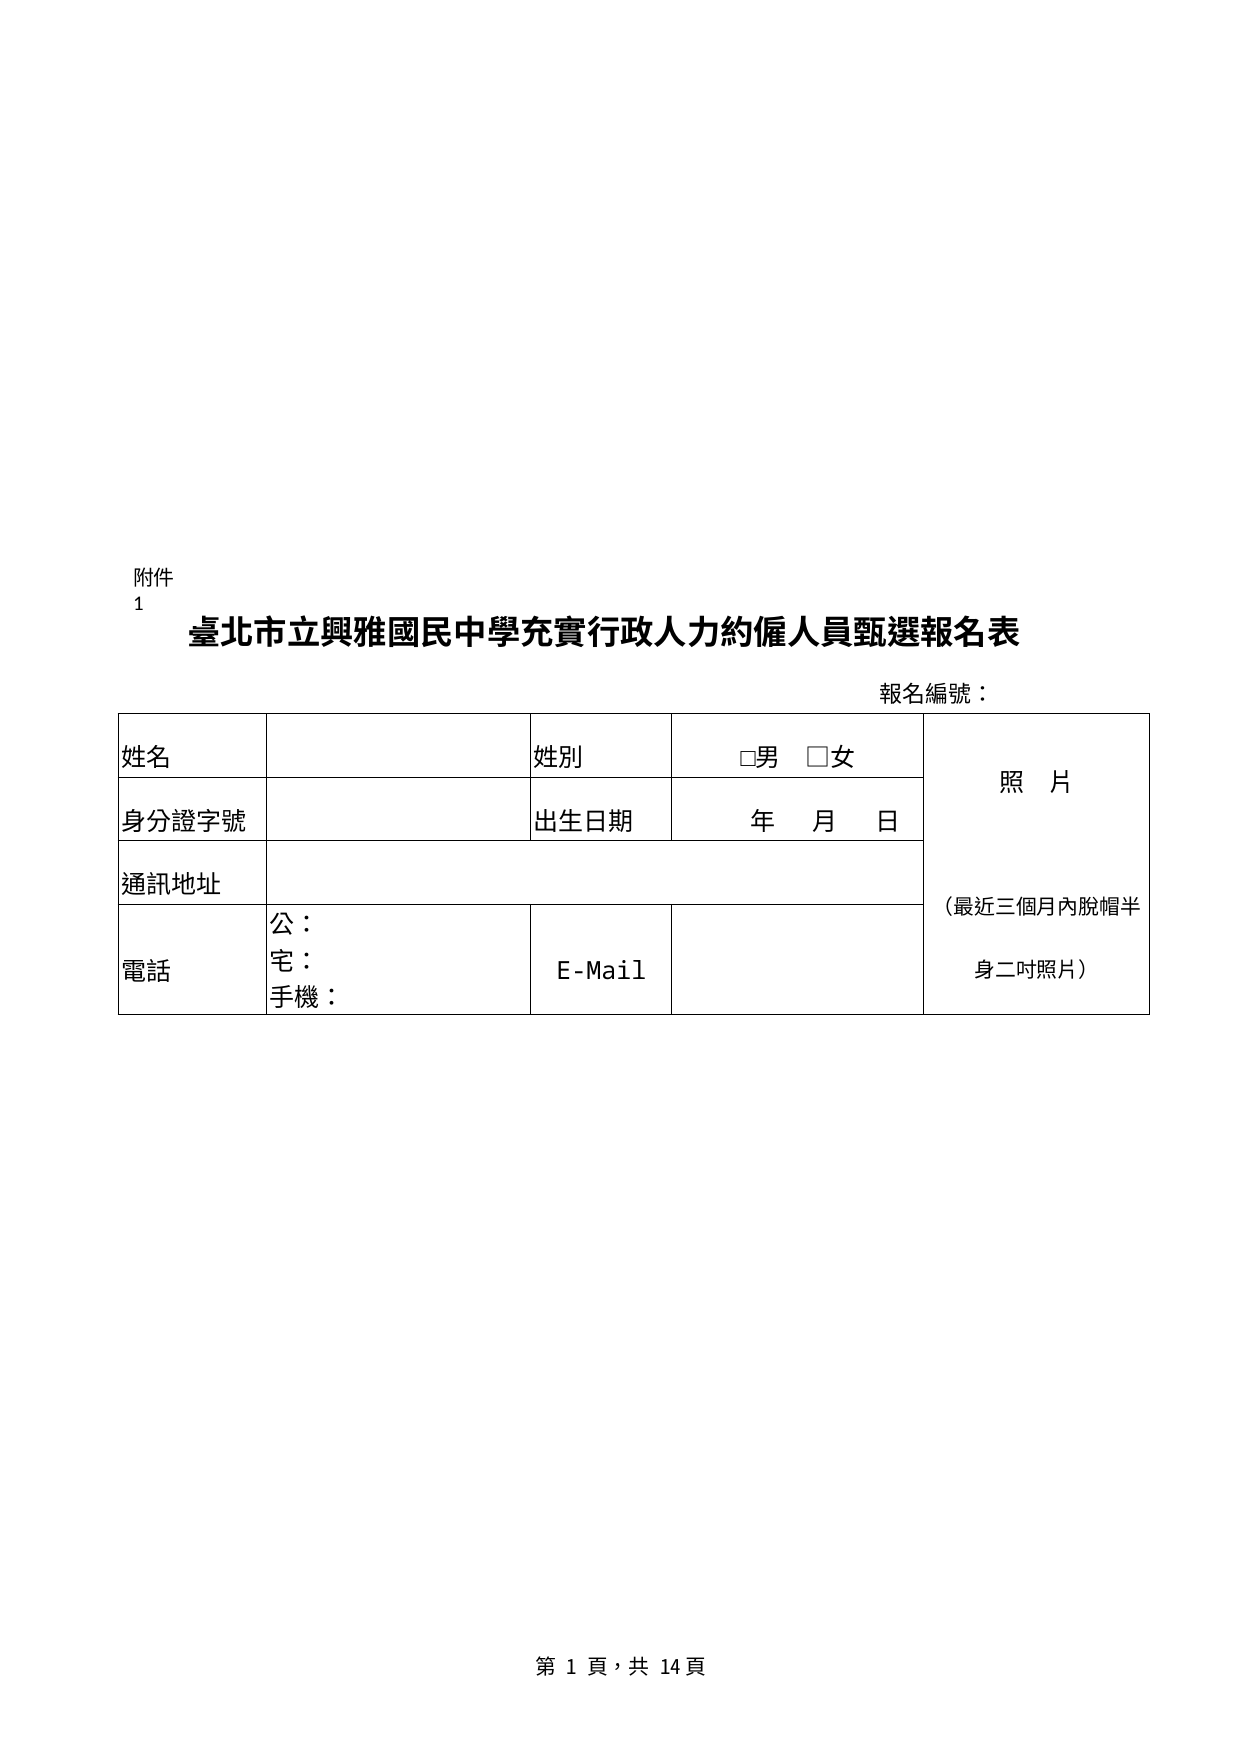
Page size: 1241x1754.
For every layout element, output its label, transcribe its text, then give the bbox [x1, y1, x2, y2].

table_cell 公： 宅： 手機： [267, 905, 530, 1014]
table_cell E-Mail [531, 905, 671, 1014]
table_cell 年 月 日 [672, 778, 923, 840]
table_cell 出生日期 [531, 778, 671, 840]
table_cell [267, 778, 530, 840]
table_cell 身分證字號 [119, 778, 266, 840]
text 臺北市立興雅國民中學充實行政人力約僱人員甄選報名表 [118, 588, 1122, 651]
table_header 姓名 [119, 714, 266, 777]
table_header 照 片 （最近三個月內脫帽半身二吋照片） [924, 714, 1149, 1014]
table_header □男 □女 [672, 714, 923, 777]
table_header [267, 714, 530, 777]
text 報名編號： [879, 651, 1122, 713]
table_cell [672, 905, 923, 1014]
table_cell 電話 [119, 905, 266, 1014]
table_cell [267, 841, 923, 904]
table_cell 通訊地址 [119, 841, 266, 904]
table_header 姓別 [531, 714, 671, 777]
